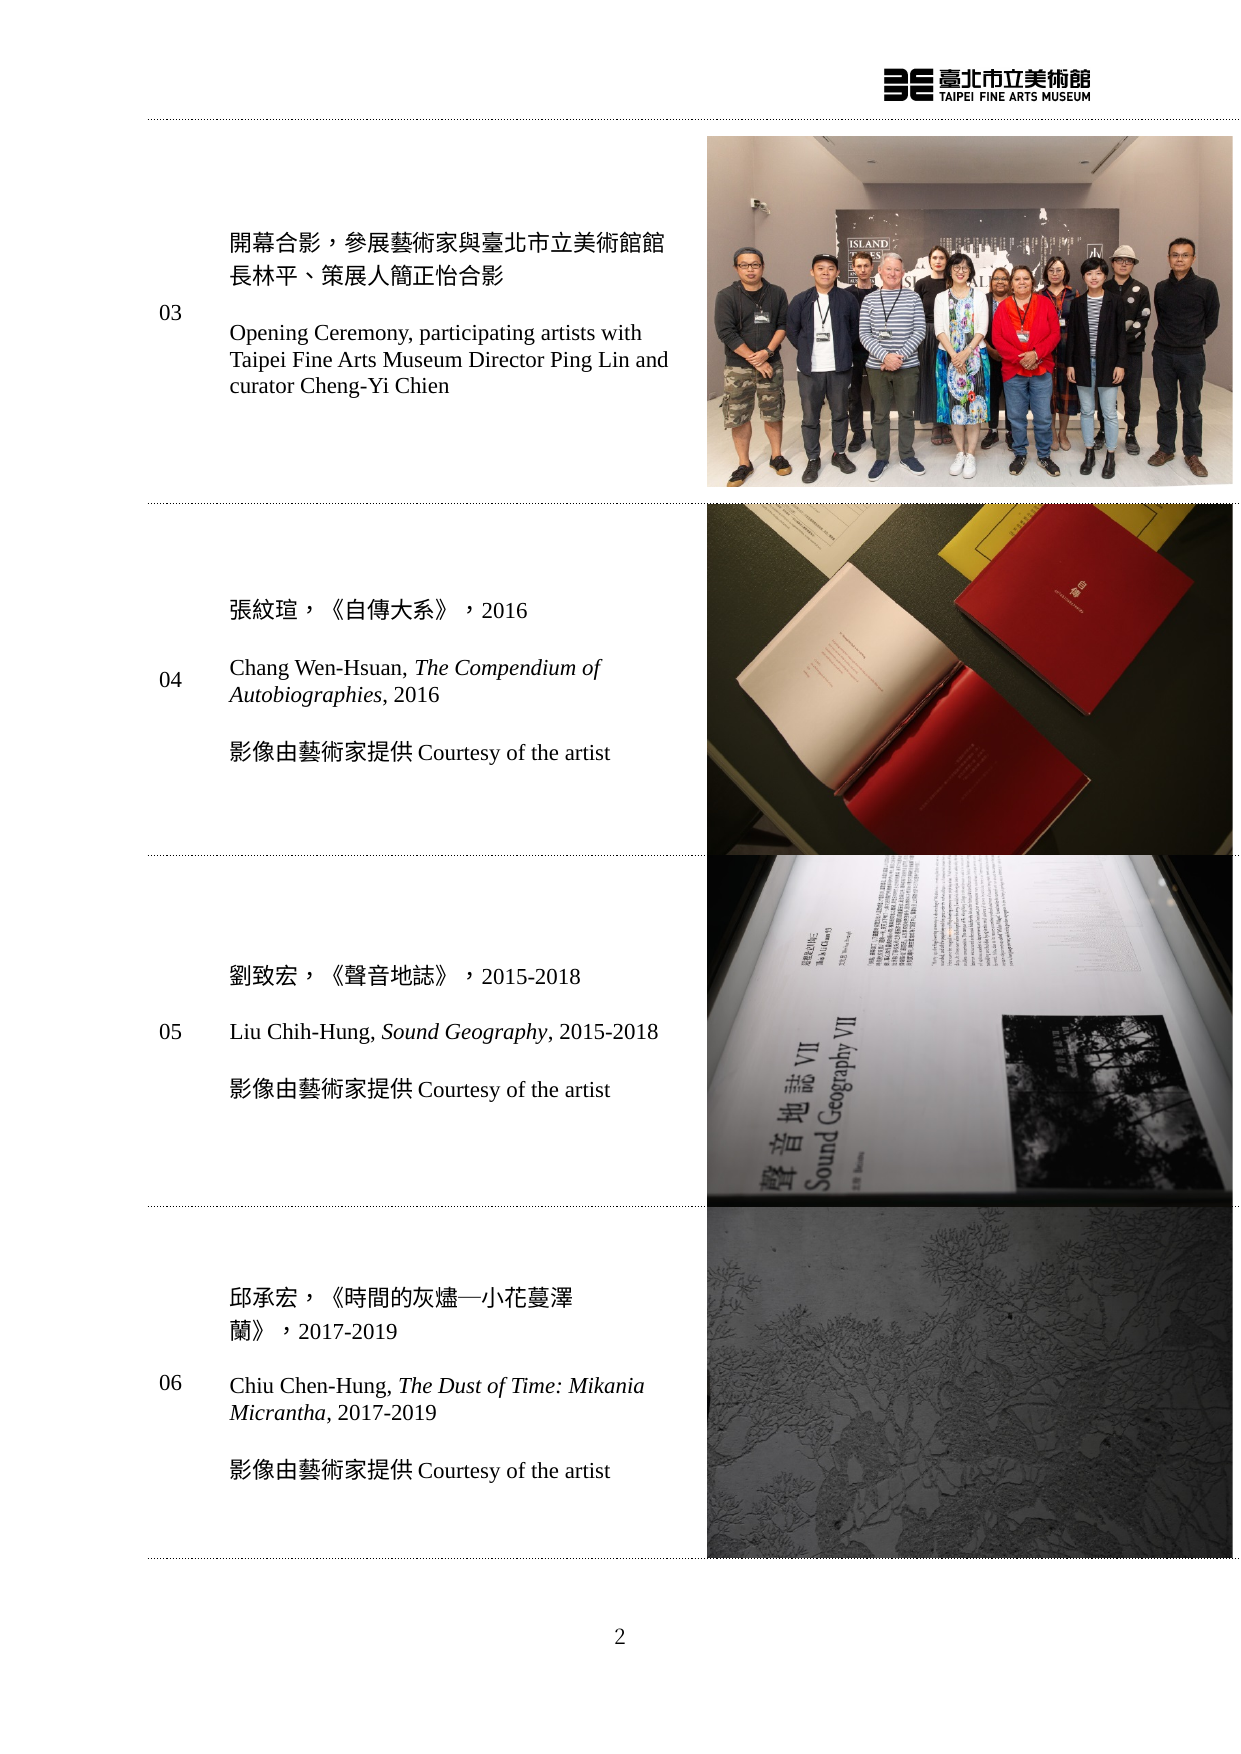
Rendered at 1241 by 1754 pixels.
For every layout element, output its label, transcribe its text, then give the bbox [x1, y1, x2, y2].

table_cell [1233, 855, 1240, 1206]
table_cell [696, 119, 1240, 503]
table_cell 06 [148, 1206, 218, 1558]
table_cell 張紋瑄，《自傳大系》，2016 Chang Wen-Hsuan, The Compendium of Autobiographies, 2016 影像由藝術家提供 Courtesy of the artist [218, 503, 696, 855]
table_cell [1233, 1206, 1240, 1558]
table_cell 開幕合影，參展藝術家與臺北市立美術館館長林平、策展人簡正怡合影 Opening Ceremony, participating artists with Taipei Fine Arts Museum Director Ping Lin and curator Cheng-Yi Chien [218, 119, 696, 503]
table_cell [1233, 503, 1240, 855]
table_cell 03 [148, 119, 218, 503]
table_cell 劉致宏，《聲音地誌》，2015-2018 Liu Chih-Hung, Sound Geography, 2015-2018 影像由藝術家提供 Courtesy of the artist [218, 855, 696, 1206]
table_cell 04 [148, 503, 218, 855]
table_cell [696, 1206, 707, 1558]
table_cell [696, 855, 707, 1206]
table_cell 05 [148, 855, 218, 1206]
table_cell 邱承宏，《時間的灰燼─小花蔓澤蘭》，2017-2019 Chiu Chen-Hung, The Dust of Time: Mikania Micrantha, 2017-2019 影像由藝術家提供 Courtesy of the artist [218, 1206, 696, 1558]
table_cell [696, 503, 707, 855]
